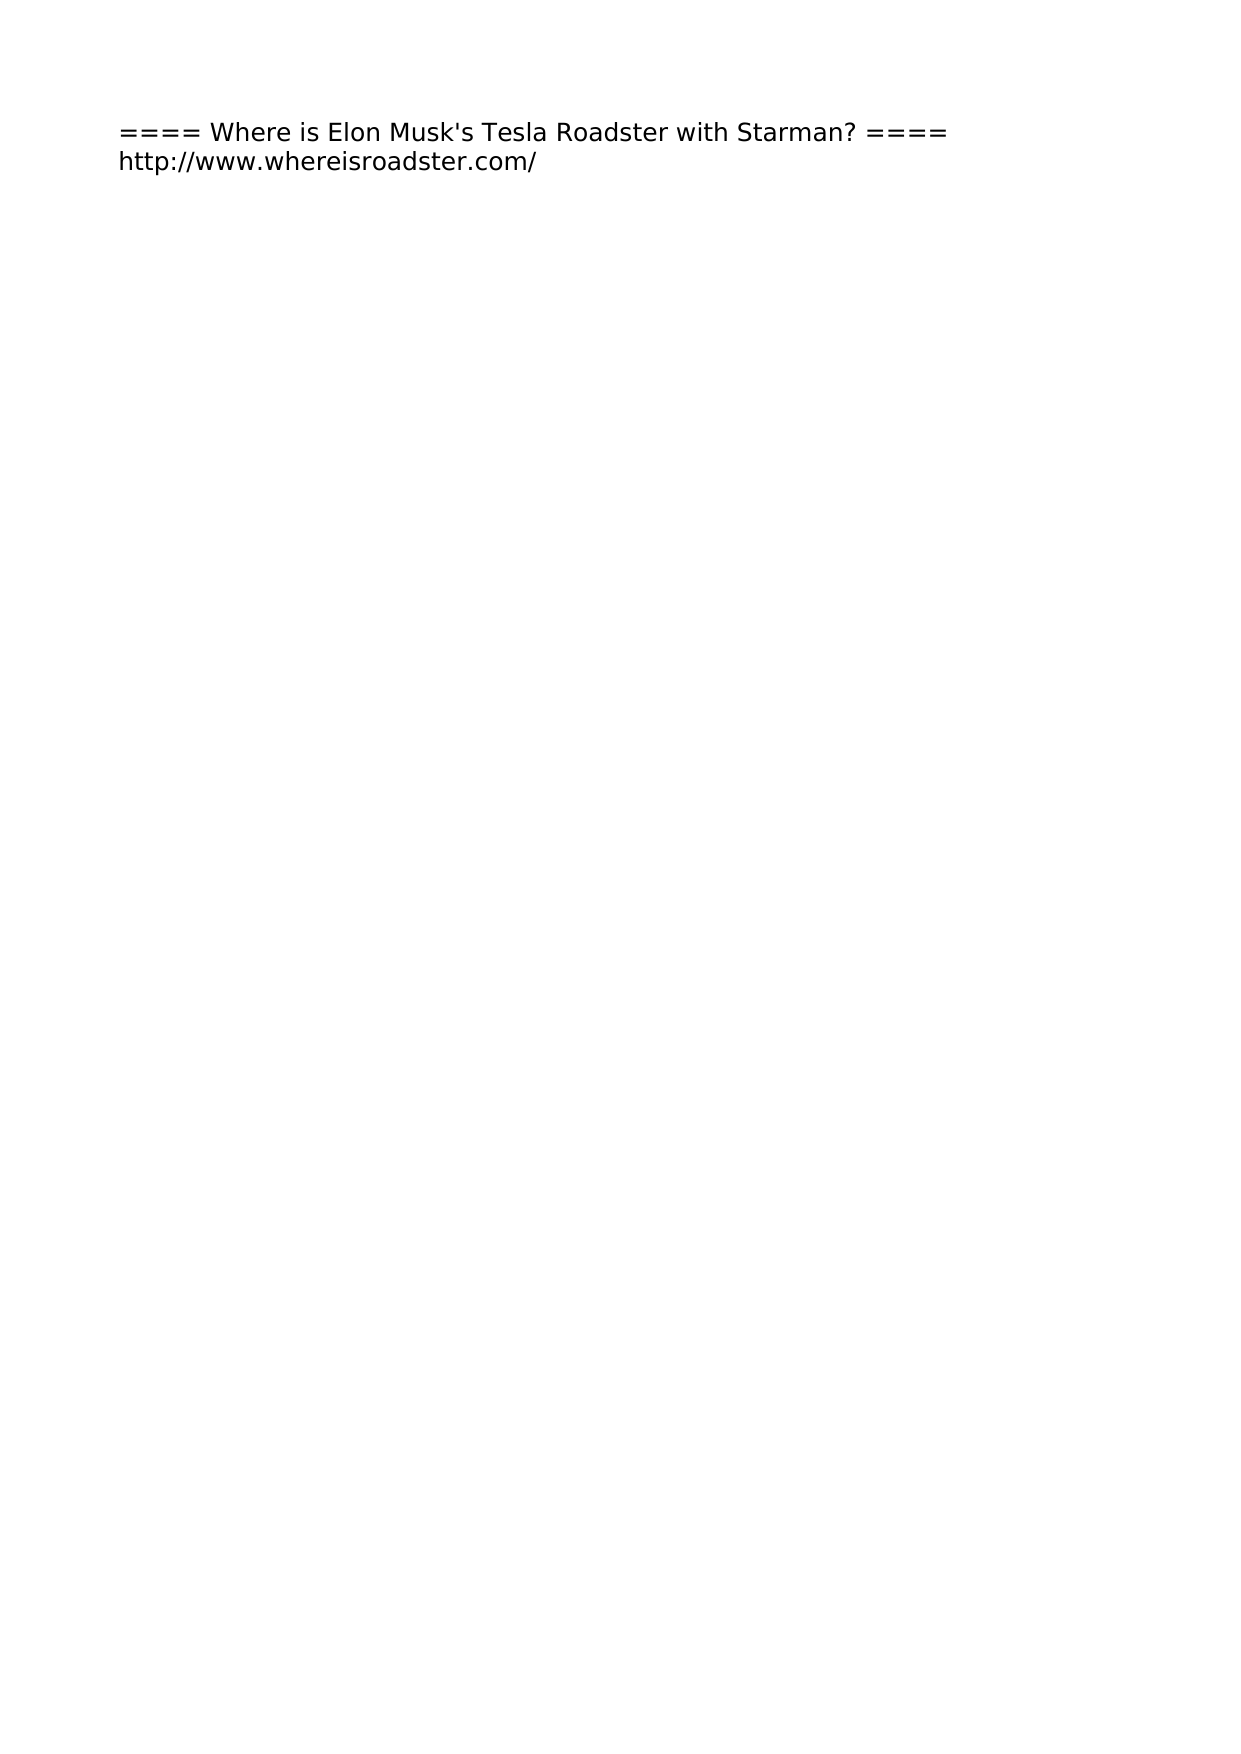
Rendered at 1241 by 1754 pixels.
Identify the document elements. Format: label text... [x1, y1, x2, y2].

text ==== Where is Elon Musk's Tesla Roadster with Starman? ==== http://www.whereisroadster.com/ [118, 118, 1122, 176]
